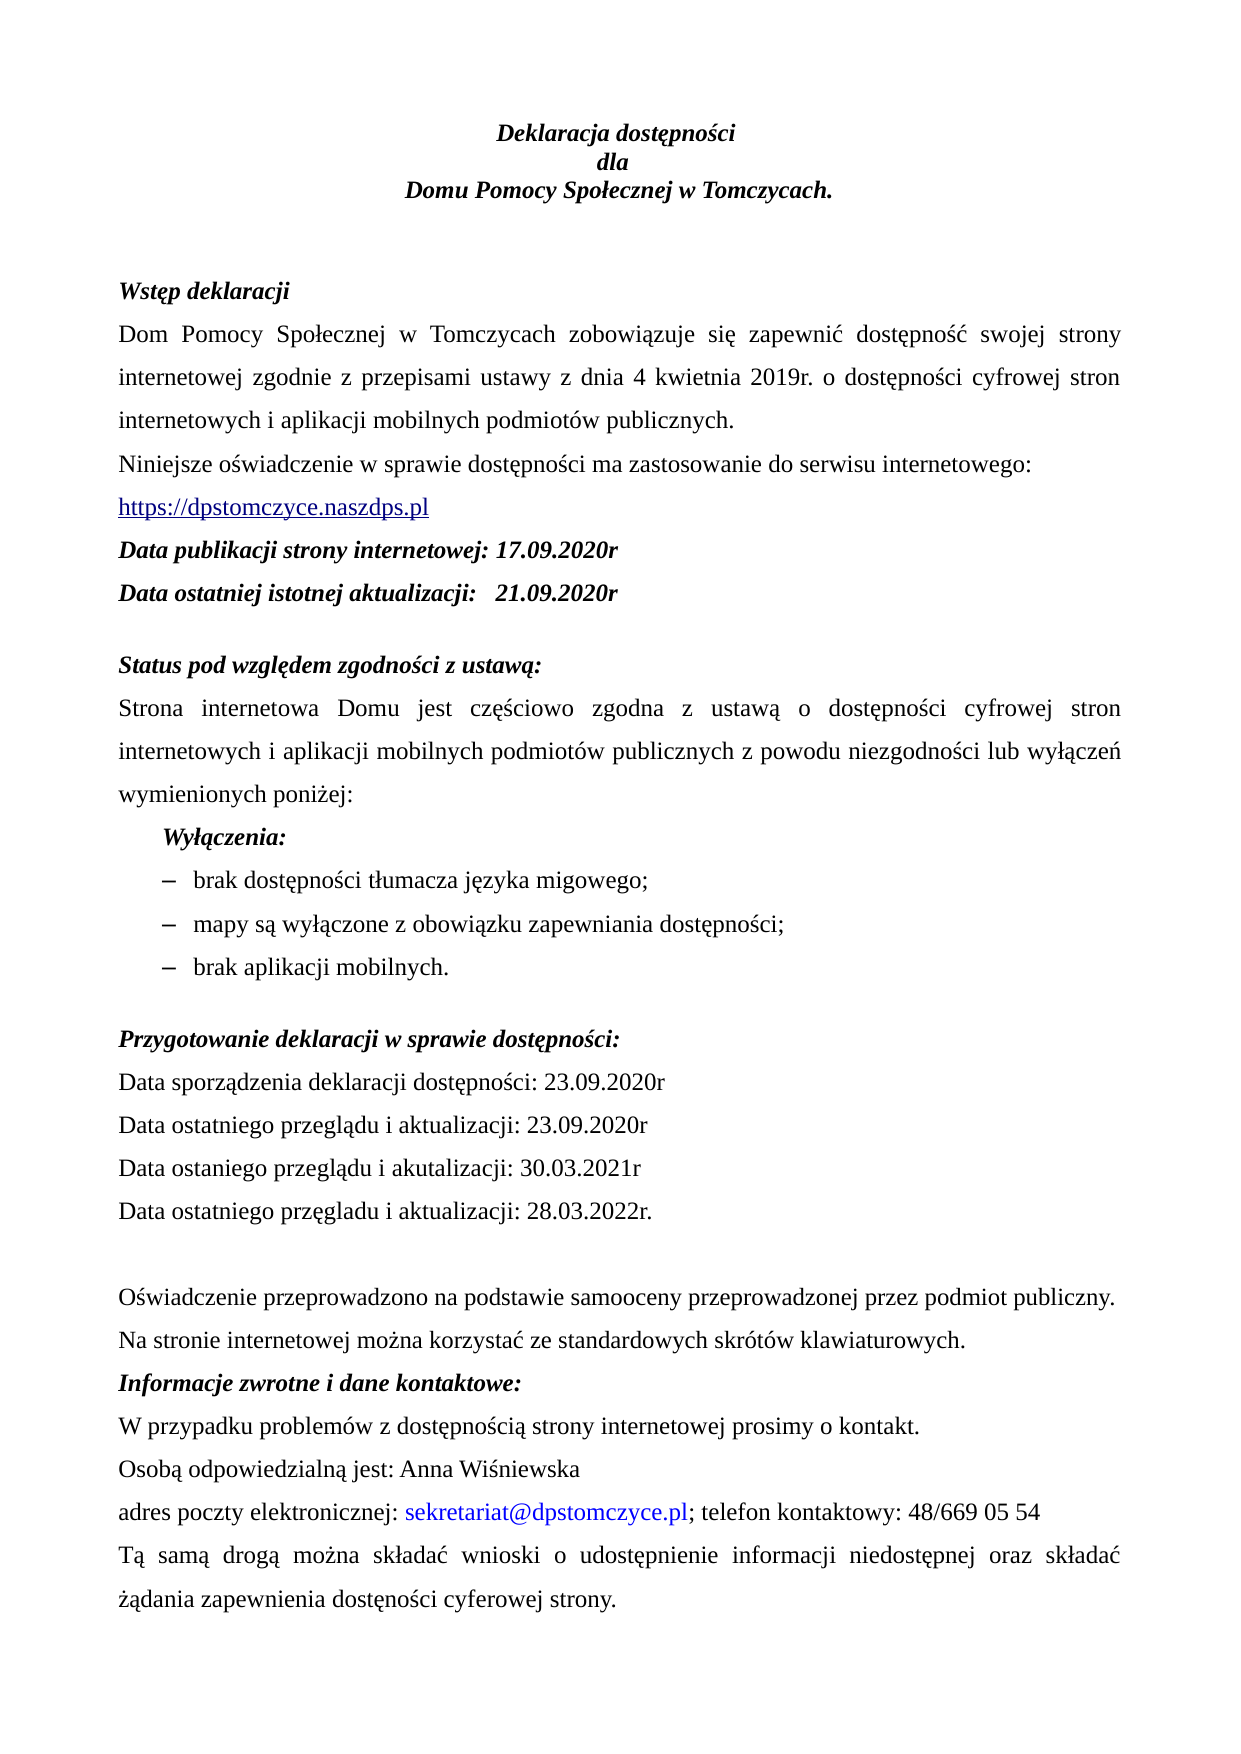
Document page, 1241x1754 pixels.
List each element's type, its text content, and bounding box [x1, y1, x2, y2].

text Data ostatniego przeglądu i aktualizacji: 23.09.2020r [118, 1110, 1122, 1139]
text Niniejsze oświadczenie w sprawie dostępności ma zastosowanie do serwisu internetowego: [118, 449, 1122, 477]
list mapy są wyłączone z obowiązku zapewniania dostępności; [118, 909, 1122, 937]
text Deklaracja dostępności [118, 118, 1122, 147]
text Oświadczenie przeprowadzono na podstawie samooceny przeprowadzonej przez podmiot publiczny. [118, 1282, 1122, 1311]
text W przypadku problemów z dostępnością strony internetowej prosimy o kontakt. [118, 1411, 1122, 1440]
list brak aplikacji mobilnych. [118, 952, 1122, 981]
text adres poczty elektronicznej: sekretariat@dpstomczyce.pl; telefon kontaktowy: 48/669 05 54 [118, 1497, 1122, 1526]
text Data sporządzenia deklaracji dostępności: 23.09.2020r [118, 1067, 1122, 1096]
text Strona internetowa Domu jest częściowo zgodna z ustawą o dostępności cyfrowej stron internetowych i aplikacji mobilnych podmiotów publicznych z powodu niezgodności lub wyłączeń wymienionych poniżej: [118, 693, 1122, 808]
text Data ostaniego przeglądu i akutalizacji: 30.03.2021r [118, 1153, 1122, 1182]
text dla [118, 147, 1122, 176]
text https://dpstomczyce.naszdps.pl [118, 492, 1122, 521]
text Domu Pomocy Społecznej w Tomczycach. [118, 176, 1122, 204]
text Data ostatniej istotnej aktualizacji: 21.09.2020r [118, 578, 1122, 607]
text Tą samą drogą można składać wnioski o udostępnienie informacji niedostępnej oraz składać żądania zapewnienia dostęności cyferowej strony. [118, 1541, 1122, 1612]
text Osobą odpowiedzialną jest: Anna Wiśniewska [118, 1454, 1122, 1483]
text Przygotowanie deklaracji w sprawie dostępności: [118, 1024, 1122, 1052]
text Dom Pomocy Społecznej w Tomczycach zobowiązuje się zapewnić dostępność swojej strony internetowej zgodnie z przepisami ustawy z dnia 4 kwietnia 2019r. o dostępności cyfrowej stron internetowych i aplikacji mobilnych podmiotów publicznych. [118, 319, 1122, 434]
text Informacje zwrotne i dane kontaktowe: [118, 1368, 1122, 1397]
text Data ostatniego przęgladu i aktualizacji: 28.03.2022r. [118, 1196, 1122, 1225]
text Data publikacji strony internetowej: 17.09.2020r [118, 535, 1122, 564]
text Wyłączenia: [118, 822, 1122, 851]
list brak dostępności tłumacza języka migowego; [118, 866, 1122, 894]
text Na stronie internetowej można korzystać ze standardowych skrótów klawiaturowych. [118, 1325, 1122, 1354]
text Status pod względem zgodności z ustawą: [118, 650, 1122, 679]
text Wstęp deklaracji [118, 276, 1122, 305]
